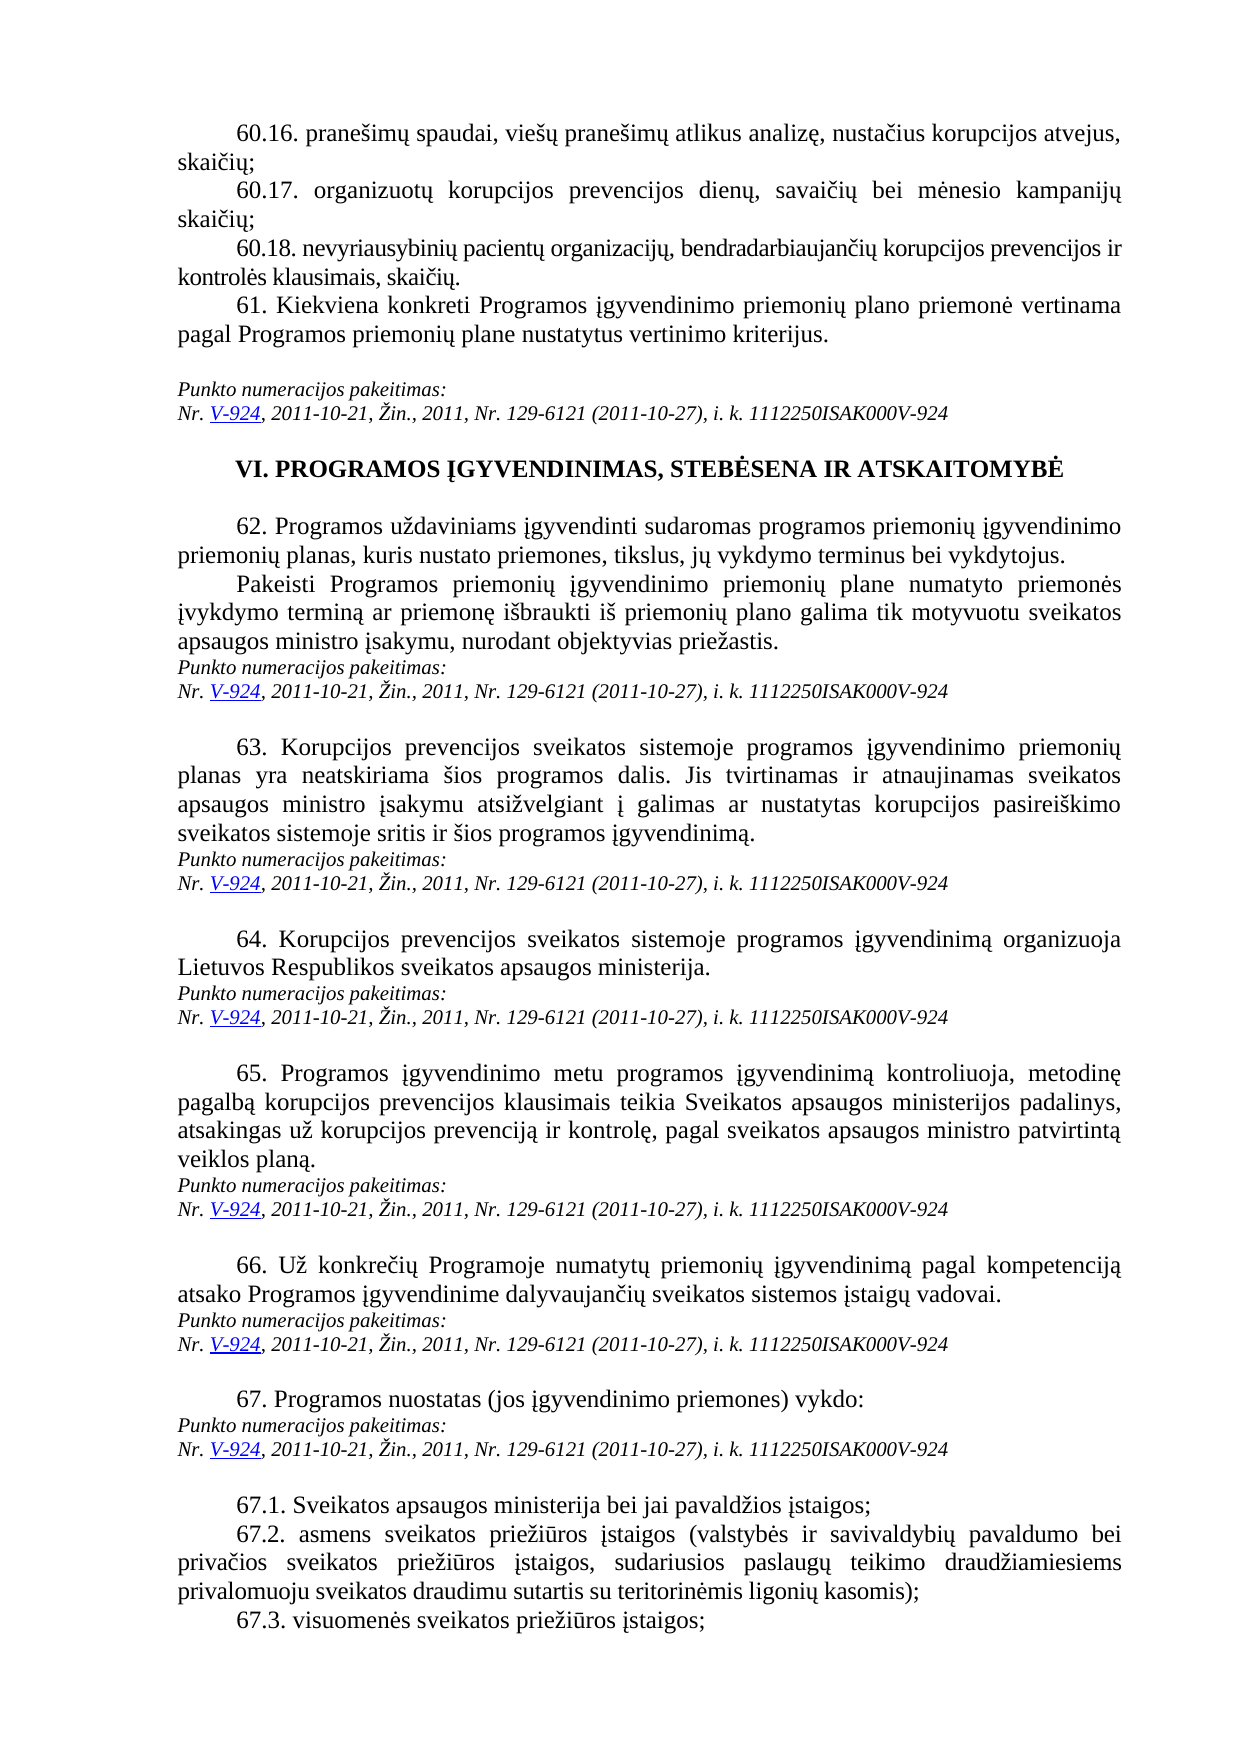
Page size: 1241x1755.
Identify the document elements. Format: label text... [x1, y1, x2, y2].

text 67.2. asmens sveikatos priežiūros įstaigos (valstybės ir savivaldybių pavaldumo bei privačios sveikatos priežiūros įstaigos, sudariusios paslaugų teikimo draudžiamiesiems privalomuoju sveikatos draudimu sutartis su teritorinėmis ligonių kasomis); [177, 1519, 1122, 1605]
text 60.18. nevyriausybinių pacientų organizacijų, bendradarbiaujančių korupcijos prevencijos ir kontrolės klausimais, skaičių. [177, 233, 1122, 291]
text Nr. V-924, 2011-10-21, Žin., 2011, Nr. 129-6121 (2011-10-27), i. k. 1112250ISAK000V-924 [177, 1005, 1122, 1029]
text 67. Programos nuostatas (jos įgyvendinimo priemones) vykdo: [177, 1384, 1122, 1413]
text 61. Kiekviena konkreti Programos įgyvendinimo priemonių plano priemonė vertinama pagal Programos priemonių plane nustatytus vertinimo kriterijus. [177, 291, 1122, 348]
text Punkto numeracijos pakeitimas: [177, 377, 1122, 401]
text 64. Korupcijos prevencijos sveikatos sistemoje programos įgyvendinimą organizuoja Lietuvos Respublikos sveikatos apsaugos ministerija. [177, 924, 1122, 981]
text Punkto numeracijos pakeitimas: [177, 1307, 1122, 1332]
text 67.3. visuomenės sveikatos priežiūros įstaigos; [177, 1605, 1122, 1634]
text Nr. V-924, 2011-10-21, Žin., 2011, Nr. 129-6121 (2011-10-27), i. k. 1112250ISAK000V-924 [177, 679, 1122, 703]
text 60.16. pranešimų spaudai, viešų pranešimų atlikus analizę, nustačius korupcijos atvejus, skaičių; [177, 118, 1122, 176]
text Pakeisti Programos priemonių įgyvendinimo priemonių plane numatyto priemonės įvykdymo terminą ar priemonę išbraukti iš priemonių plano galima tik motyvuotu sveikatos apsaugos ministro įsakymu, nurodant objektyvias priežastis. [177, 569, 1122, 655]
text VI. PROGRAMOS ĮGYVENDINIMAS, STEBĖSENA IR ATSKAITOMYBĖ [177, 454, 1122, 482]
text 67.1. Sveikatos apsaugos ministerija bei jai pavaldžios įstaigos; [177, 1490, 1122, 1519]
text Nr. V-924, 2011-10-21, Žin., 2011, Nr. 129-6121 (2011-10-27), i. k. 1112250ISAK000V-924 [177, 1437, 1122, 1461]
text Nr. V-924, 2011-10-21, Žin., 2011, Nr. 129-6121 (2011-10-27), i. k. 1112250ISAK000V-924 [177, 401, 1122, 425]
text 62. Programos uždaviniams įgyvendinti sudaromas programos priemonių įgyvendinimo priemonių planas, kuris nustato priemones, tikslus, jų vykdymo terminus bei vykdytojus. [177, 511, 1122, 569]
text 60.17. organizuotų korupcijos prevencijos dienų, savaičių bei mėnesio kampanijų skaičių; [177, 176, 1122, 233]
text Nr. V-924, 2011-10-21, Žin., 2011, Nr. 129-6121 (2011-10-27), i. k. 1112250ISAK000V-924 [177, 1332, 1122, 1356]
text Nr. V-924, 2011-10-21, Žin., 2011, Nr. 129-6121 (2011-10-27), i. k. 1112250ISAK000V-924 [177, 871, 1122, 895]
text Punkto numeracijos pakeitimas: [177, 847, 1122, 871]
text 65. Programos įgyvendinimo metu programos įgyvendinimą kontroliuoja, metodinę pagalbą korupcijos prevencijos klausimais teikia Sveikatos apsaugos ministerijos padalinys, atsakingas už korupcijos prevenciją ir kontrolę, pagal sveikatos apsaugos ministro patvirtintą veiklos planą. [177, 1058, 1122, 1173]
text Punkto numeracijos pakeitimas: [177, 1413, 1122, 1437]
text Punkto numeracijos pakeitimas: [177, 655, 1122, 679]
text Punkto numeracijos pakeitimas: [177, 1173, 1122, 1197]
text 63. Korupcijos prevencijos sveikatos sistemoje programos įgyvendinimo priemonių planas yra neatskiriama šios programos dalis. Jis tvirtinamas ir atnaujinamas sveikatos apsaugos ministro įsakymu atsižvelgiant į galimas ar nustatytas korupcijos pasireiškimo sveikatos sistemoje sritis ir šios programos įgyvendinimą. [177, 732, 1122, 847]
text 66. Už konkrečių Programoje numatytų priemonių įgyvendinimą pagal kompetenciją atsako Programos įgyvendinime dalyvaujančių sveikatos sistemos įstaigų vadovai. [177, 1250, 1122, 1307]
text Punkto numeracijos pakeitimas: [177, 981, 1122, 1005]
text Nr. V-924, 2011-10-21, Žin., 2011, Nr. 129-6121 (2011-10-27), i. k. 1112250ISAK000V-924 [177, 1197, 1122, 1221]
